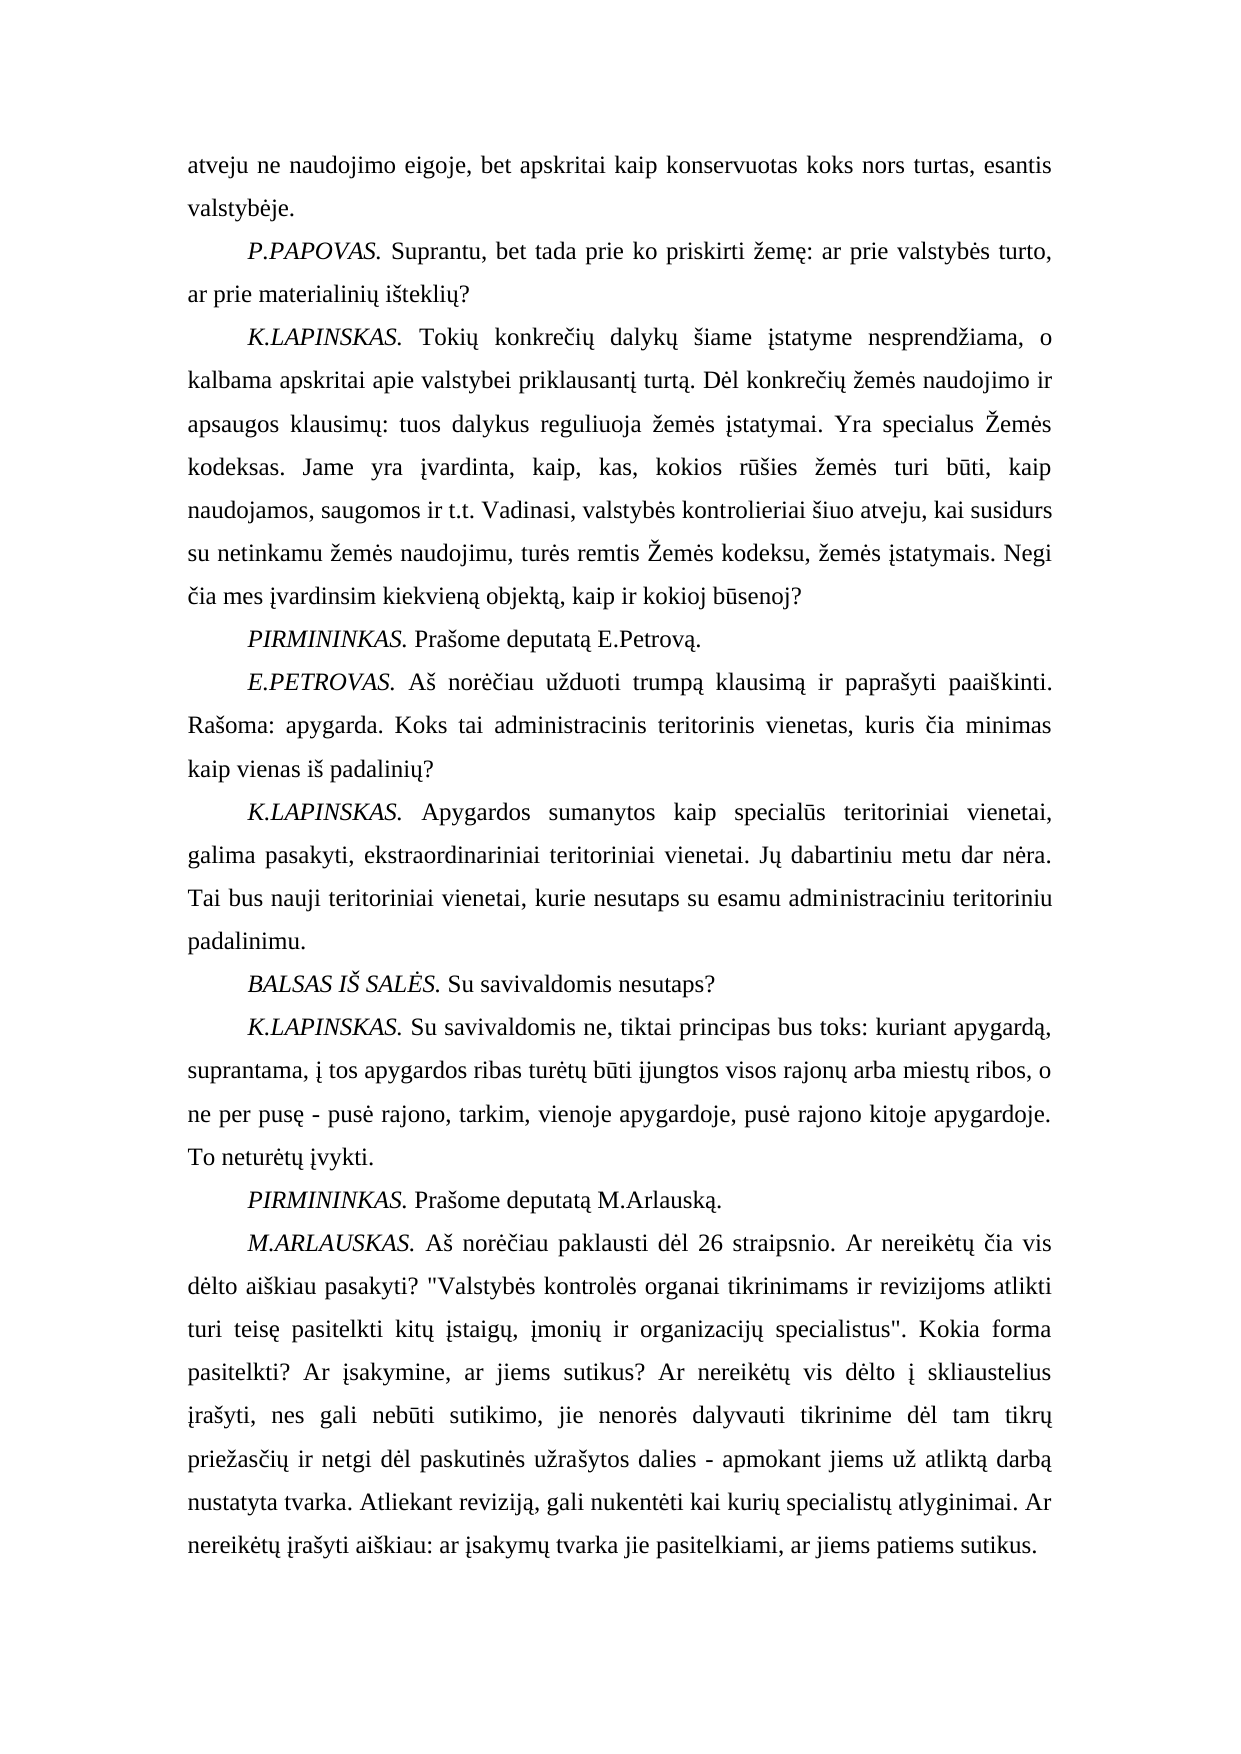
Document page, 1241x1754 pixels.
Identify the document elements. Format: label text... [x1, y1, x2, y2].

text P.PAPOVAS. Suprantu, bet tada prie ko priskirti žemę: ar prie valstybės turto, ar prie materialinių išteklių? [187, 236, 1053, 308]
text atveju ne naudojimo eigo­je, bet apskritai kaip konservuotas koks nors turtas, esantis valstybėje. [187, 150, 1053, 222]
text K.LAPINSKAS. Apygardos sumanytos kaip specialūs teritoriniai vienetai, galima pasakyti, ekstraordinariniai teritoriniai vienetai. Jų dabartiniu metu dar nėra. Tai bus nauji teritoriniai vienetai, kurie nesutaps su esamu admi­nistraciniu teritoriniu padalinimu. [187, 797, 1053, 955]
text M.ARLAUSKAS. Aš norėčiau paklausti dėl 26 straipsnio. Ar nereikėtų čia vis dėlto aiškiau pasakyti? "Valstybės kontrolės organai tikrinimams ir revizijoms atlikti turi teisę pasitelkti kitų įstaigų, įmonių ir organizacijų specialistus". Kokia forma pasitelkti? Ar įsakymine, ar jiems sutikus? Ar nereikėtų vis dėlto į skliaustelius įrašyti, nes gali nebūti sutikimo, jie neno­rės dalyvauti tikrinime dėl tam tikrų priežasčių ir netgi dėl paskutinės užra­šytos dalies - apmokant jiems už atliktą darbą nustatyta tvarka. Atliekant reviziją, gali nukentėti kai kurių specialistų atlyginimai. Ar nereikėtų įrašyti aiškiau: ar įsakymų tvarka jie pasitelkiami, ar jiems patiems sutikus. [187, 1228, 1053, 1559]
text PIRMININKAS. Prašome deputatą E.Petrovą. [187, 624, 1053, 653]
text K.LAPINSKAS. Su savivaldomis ne, tiktai principas bus toks: kuriant apygardą, suprantama, į tos apygardos ribas turėtų būti įjungtos visos rajonų arba miestų ribos, o ne per pusę - pusė rajono, tarkim, vienoje apygardoje, pusė rajono kitoje apygardoje. To neturėtų įvykti. [187, 1012, 1053, 1171]
text PIRMININKAS. Prašome deputatą M.Arlauską. [187, 1185, 1053, 1214]
text BALSAS IŠ SALĖS. Su savivaldomis nesutaps? [187, 969, 1053, 998]
text K.LAPINSKAS. Tokių konkrečių dalykų šiame įstatyme nesprendžiama, o kalbama apskritai apie valstybei priklausantį turtą. Dėl konkrečių žemės naudojimo ir apsaugos klausimų: tuos dalykus reguliuoja žemės įstatymai. Yra specialus Žemės kodeksas. Jame yra įvardinta, kaip, kas, kokios rūšies žemės turi būti, kaip naudojamos, saugomos ir t.t. Vadinasi, valstybės kont­rolieriai šiuo atveju, kai susidurs su netinkamu žemės naudojimu, turės remtis Žemės kodeksu, žemės įstatymais. Negi čia mes įvardinsim kiekvieną objektą, kaip ir kokioj būsenoj? [187, 322, 1053, 610]
text E.PETROVAS. Aš norėčiau užduoti trumpą klausimą ir paprašyti paaiš­kinti. Rašoma: apygarda. Koks tai administracinis teritorinis vienetas, kuris čia minimas kaip vienas iš padalinių? [187, 667, 1053, 782]
